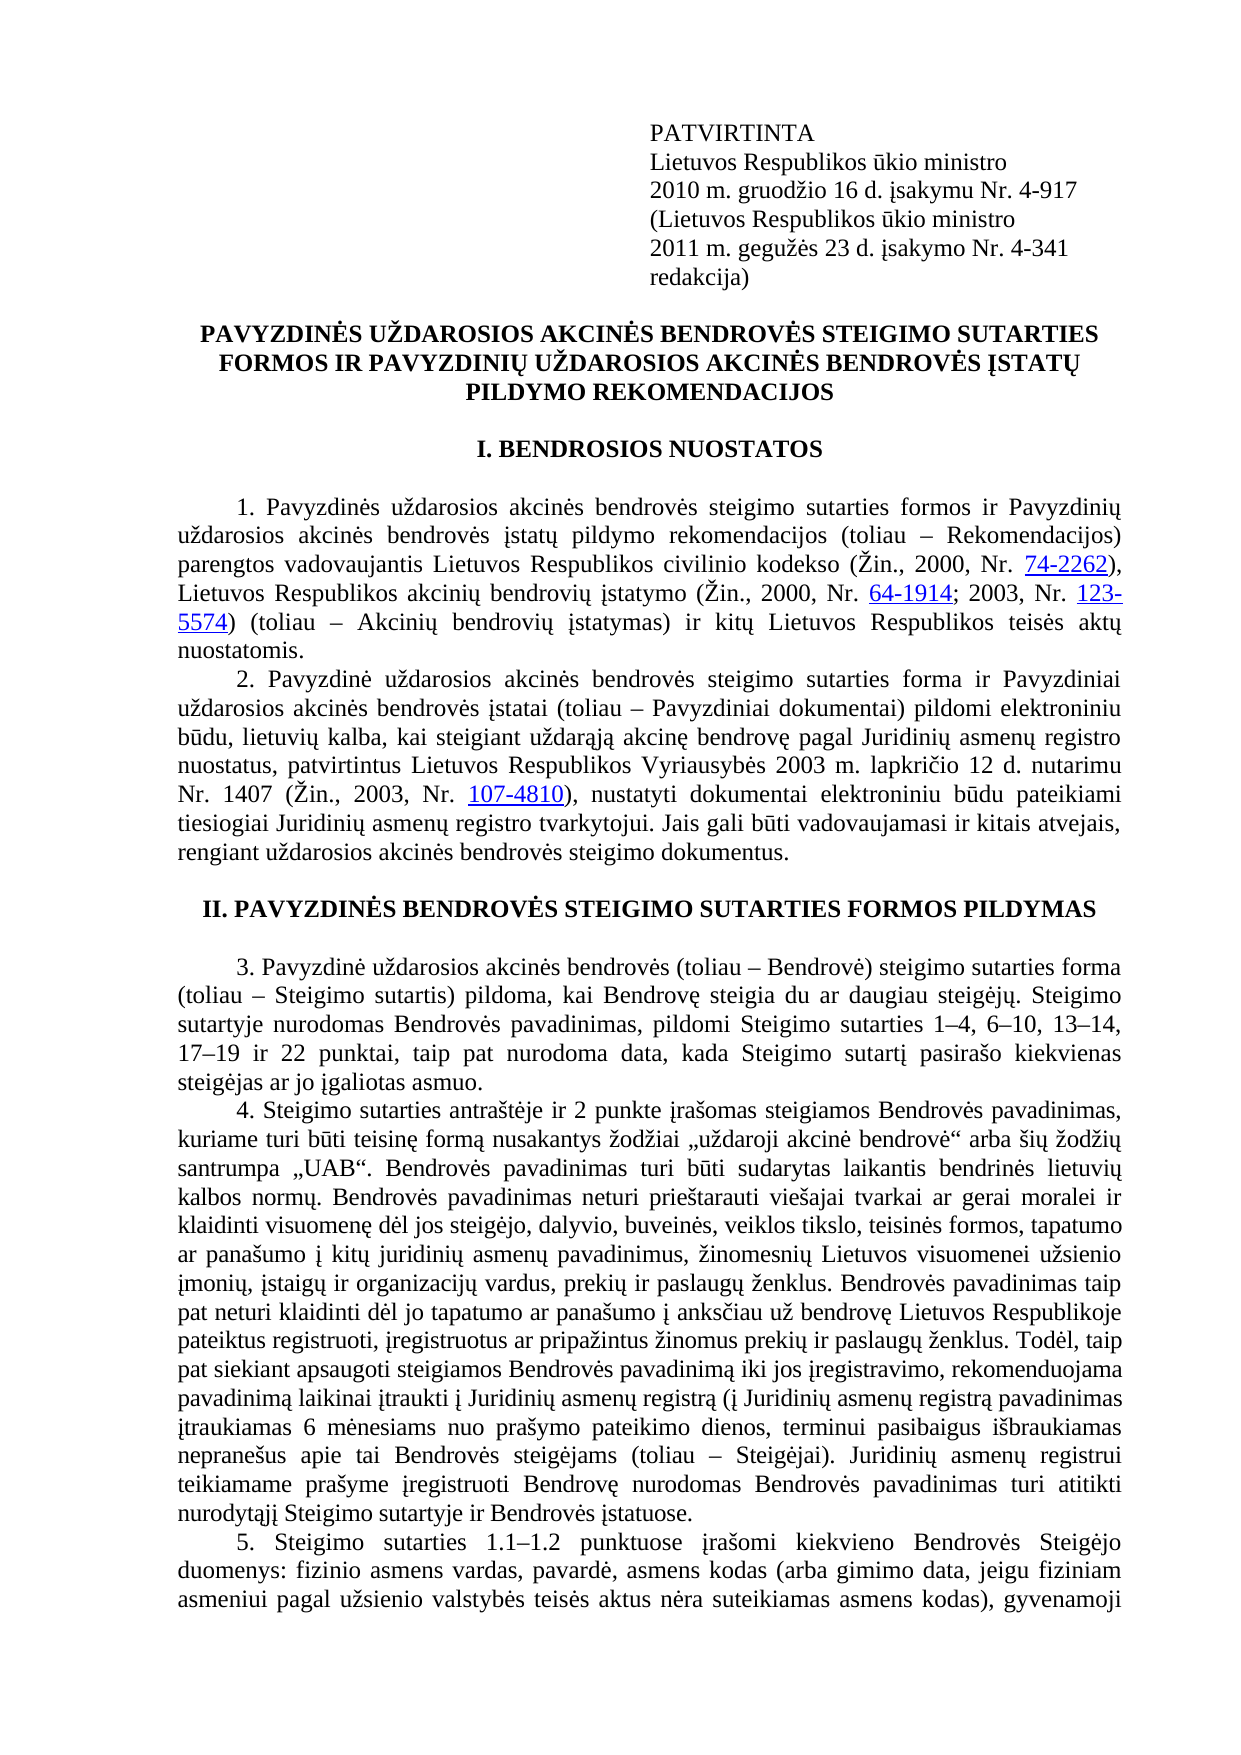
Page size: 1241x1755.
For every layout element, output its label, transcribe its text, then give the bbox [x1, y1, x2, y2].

text PATVIRTINTA [649, 118, 1122, 147]
text 3. Pavyzdinė uždarosios akcinės bendrovės (toliau – Bendrovė) steigimo sutarties forma (toliau – Steigimo sutartis) pildoma, kai Bendrovę steigia du ar daugiau steigėjų. Steigimo sutartyje nurodomas Bendrovės pavadinimas, pildomi Steigimo sutarties 1–4, 6–10, 13–14, 17–19 ir 22 punktai, taip pat nurodoma data, kada Steigimo sutartį pasirašo kiekvienas steigėjas ar jo įgaliotas asmuo. [177, 952, 1122, 1096]
text (Lietuvos Respublikos ūkio ministro [649, 204, 1122, 233]
text 1. Pavyzdinės uždarosios akcinės bendrovės steigimo sutarties formos ir Pavyzdinių uždarosios akcinės bendrovės įstatų pildymo rekomendacijos (toliau – Rekomendacijos) parengtos vadovaujantis Lietuvos Respublikos civilinio kodekso (Žin., 2000, Nr. 74-2262), Lietuvos Respublikos akcinių bendrovių įstatymo (Žin., 2000, Nr. 64-1914; 2003, Nr. 123-5574) (toliau – Akcinių bendrovių įstatymas) ir kitų Lietuvos Respublikos teisės aktų nuostatomis. [177, 492, 1122, 664]
text redakcija) [649, 262, 1122, 291]
text 5. Steigimo sutarties 1.1–1.2 punktuose įrašomi kiekvieno Bendrovės Steigėjo duomenys: fizinio asmens vardas, pavardė, asmens kodas (arba gimimo data, jeigu fiziniam asmeniui pagal užsienio valstybės teisės aktus nėra suteikiamas asmens kodas), gyvenamoji [177, 1527, 1122, 1613]
text I. BENDROSIOS NUOSTATOS [177, 434, 1122, 463]
text 2010 m. gruodžio 16 d. įsakymu Nr. 4-917 [649, 176, 1122, 204]
text PAVYZDINĖS UŽDAROSIOS AKCINĖS BENDROVĖS STEIGIMO SUTARTIES FORMOS IR PAVYZDINIŲ UŽDAROSIOS AKCINĖS BENDROVĖS ĮSTATŲ PILDYMO REKOMENDACIJOS [177, 319, 1122, 406]
text Lietuvos Respublikos ūkio ministro [649, 147, 1122, 176]
text 2011 m. gegužės 23 d. įsakymo Nr. 4-341 [649, 233, 1122, 262]
text 4. Steigimo sutarties antraštėje ir 2 punkte įrašomas steigiamos Bendrovės pavadinimas, kuriame turi būti teisinę formą nusakantys žodžiai „uždaroji akcinė bendrovė“ arba šių žodžių santrumpa „UAB“. Bendrovės pavadinimas turi būti sudarytas laikantis bendrinės lietuvių kalbos normų. Bendrovės pavadinimas neturi prieštarauti viešajai tvarkai ar gerai moralei ir klaidinti visuomenę dėl jos steigėjo, dalyvio, buveinės, veiklos tikslo, teisinės formos, tapatumo ar panašumo į kitų juridinių asmenų pavadinimus, žinomesnių Lietuvos visuomenei užsienio įmonių, įstaigų ir organizacijų vardus, prekių ir paslaugų ženklus. Bendrovės pavadinimas taip pat neturi klaidinti dėl jo tapatumo ar panašumo į anksčiau už bendrovę Lietuvos Respublikoje pateiktus registruoti, įregistruotus ar pripažintus žinomus prekių ir paslaugų ženklus. Todėl, taip pat siekiant apsaugoti steigiamos Bendrovės pavadinimą iki jos įregistravimo, rekomenduojama pavadinimą laikinai įtraukti į Juridinių asmenų registrą (į Juridinių asmenų registrą pavadinimas įtraukiamas 6 mėnesiams nuo prašymo pateikimo dienos, terminui pasibaigus išbraukiamas nepranešus apie tai Bendrovės steigėjams (toliau – Steigėjai). Juridinių asmenų registrui teikiamame prašyme įregistruoti Bendrovę nurodomas Bendrovės pavadinimas turi atitikti nurodytąjį Steigimo sutartyje ir Bendrovės įstatuose. [177, 1096, 1122, 1527]
text 2. Pavyzdinė uždarosios akcinės bendrovės steigimo sutarties forma ir Pavyzdiniai uždarosios akcinės bendrovės įstatai (toliau – Pavyzdiniai dokumentai) pildomi elektroniniu būdu, lietuvių kalba, kai steigiant uždarąją akcinę bendrovę pagal Juridinių asmenų registro nuostatus, patvirtintus Lietuvos Respublikos Vyriausybės 2003 m. lapkričio 12 d. nutarimu Nr. 1407 (Žin., 2003, Nr. 107-4810), nustatyti dokumentai elektroniniu būdu pateikiami tiesiogiai Juridinių asmenų registro tvarkytojui. Jais gali būti vadovaujamasi ir kitais atvejais, rengiant uždarosios akcinės bendrovės steigimo dokumentus. [177, 664, 1122, 866]
text II. PAVYZDINĖS BENDROVĖS STEIGIMO SUTARTIES FORMOS PILDYMAS [177, 894, 1122, 923]
